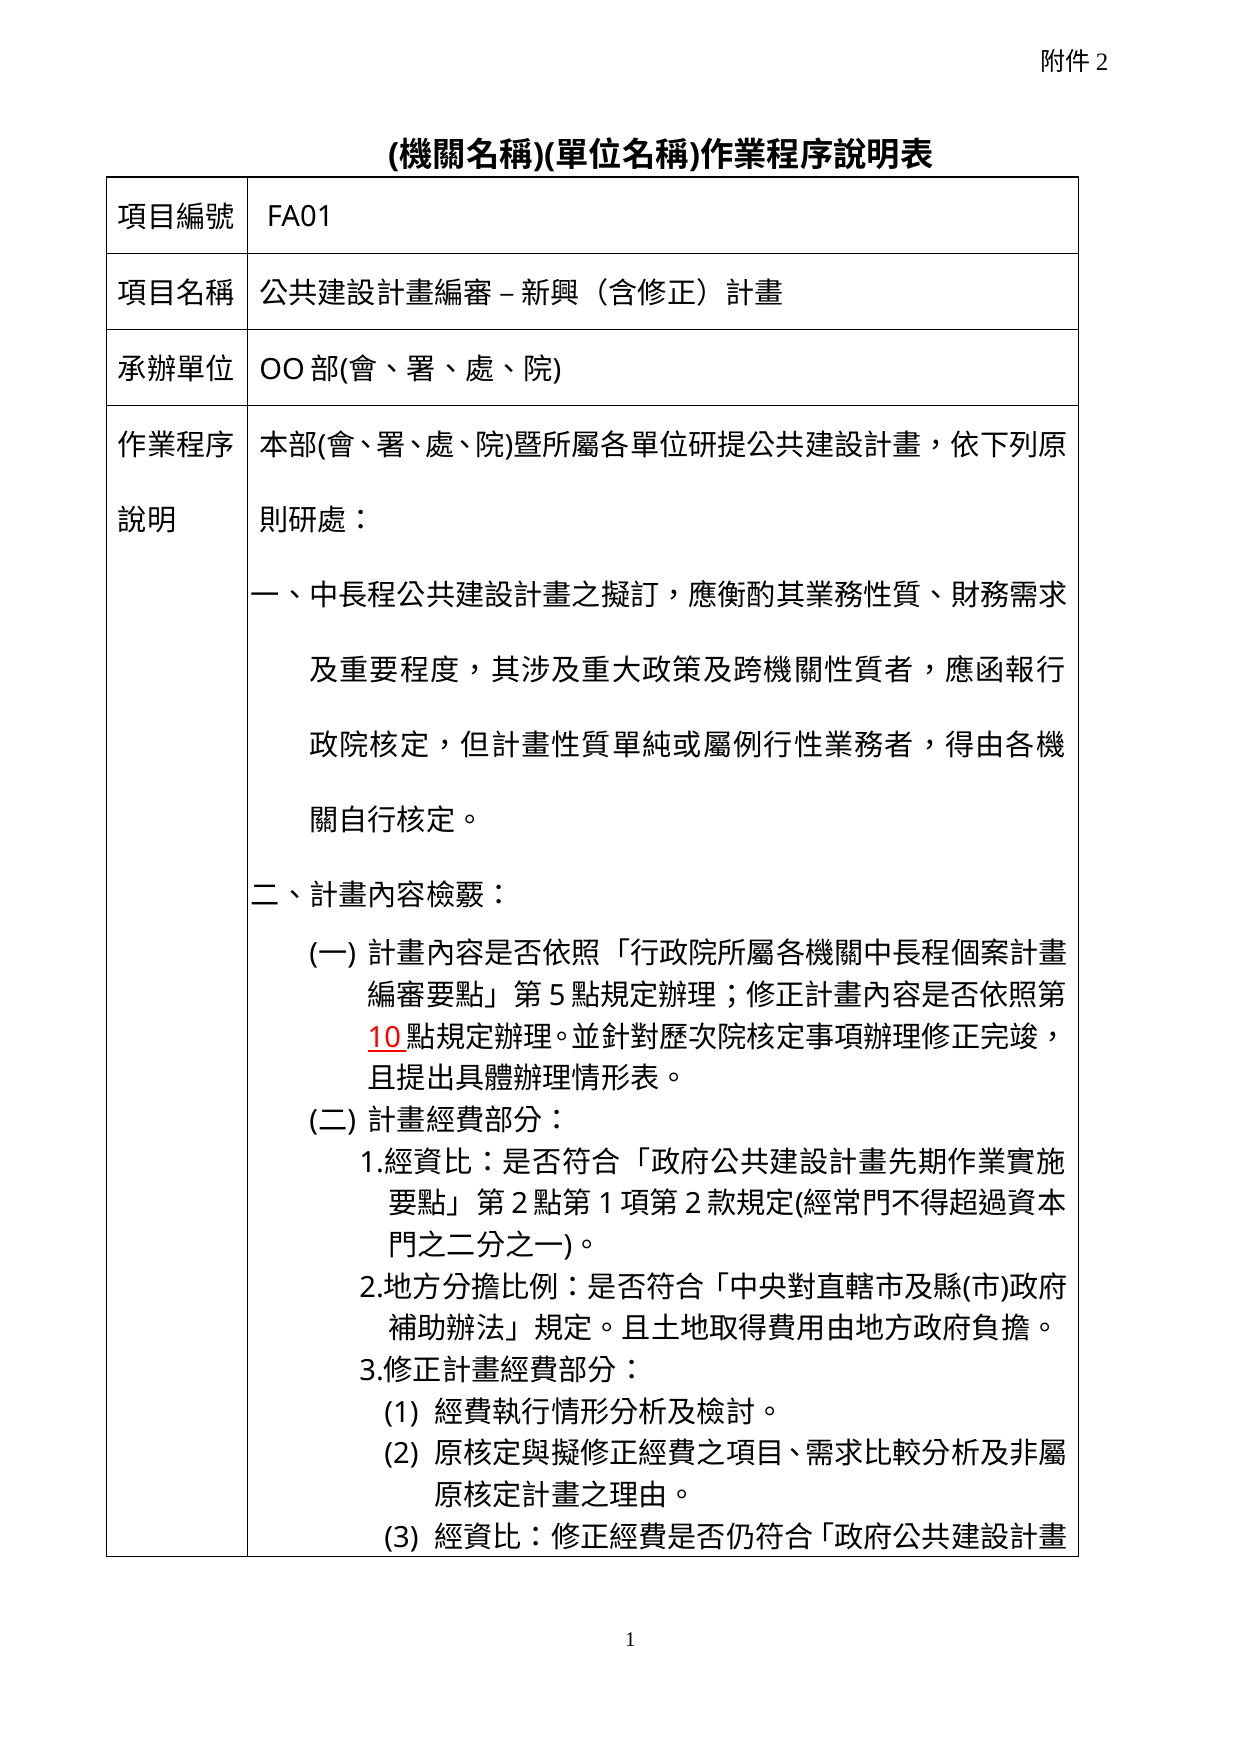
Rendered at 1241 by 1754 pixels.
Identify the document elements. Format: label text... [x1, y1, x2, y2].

table_cell 作業程序說明 [107, 406, 247, 1556]
text (機關名稱)(單位名稱)作業程序說明表 [148, 128, 1112, 176]
table_header 項目編號 [107, 178, 247, 252]
text [1025, 34, 1157, 91]
table_header FA01 [248, 178, 1078, 252]
text 附件2 [1041, 42, 1142, 78]
table_cell 項目名稱 [107, 254, 247, 328]
table_cell OO部(會、署、處、院) [248, 330, 1078, 404]
table_cell 公共建設計畫編審 – 新興（含修正）計畫 [248, 254, 1078, 328]
table_cell 承辦單位 [107, 330, 247, 404]
table_cell 本部(會、署、處、院)暨所屬各單位研提公共建設計畫，依下列原則研處： 中長程公共建設計畫之擬訂，應衡酌其業務性質、財務需求及重要程度，其涉及重大政策及跨機關性質者，應函報行政院核定，但計畫性質單純或屬例行性業務者，得由各機關自行核定。 計畫內容檢覈： 計畫內容是否依照「行政院所屬各機關中長程個案計畫編審要點」第5點規定辦理；修正計畫內容是否依照第10點規定辦理。並針對歷次院核定事項辦理修正完竣，且提出具體辦理情形表。 計畫經費部分： 1.經資比：是否符合「政府公共建設計畫先期作業實施要點」第2點第1項第2款規定(經常門不得超過資本門之二分之一)。 2.地方分擔比例：是否符合「中央對直轄市及縣(市)政府補助辦法」規定。且土地取得費用由地方政府負擔。 3.修正計畫經費部分： 經費執行情形分析及檢討。 原核定與擬修正經費之項目、需求比較分析及非屬原核定計畫之理由。 經資比：修正經費是否仍符合「政府公共建設計畫先期作業實施要點」第2點第1項第2款規定(經常門不得超過資本門之二分之一)。 地方分擔比例：是否仍符合「中央對直轄市及縣(市)政府補助辦法」規定。且土地取得費用由地方政府負擔。 通盤檢討是否可於中程資源分配方針所訂之中程歲出概算額度內支應。 財務計畫部分，是否檢附資金籌措及財務策略專章。修正計畫亦檢討是否需重新辦理。 中長程個案計畫自評檢核表是否依規定完成勾稽與核章。 適用專屬法規(如大眾捷運法等)明訂計畫內容者，暨相關作業規定，一併檢核是否符合規範。 中長程個案計畫應進行性別影響評估，並視計畫內容所涉之性別影響層面，訂定性別目標、績效指標、衡量標準及目標值。 計畫擬訂應注意事項： 各機關中長程公共建設計畫作業之擬訂，應以國家發展計畫為其上位指導計畫，並依據各機關施政計畫研擬個案計畫。 應在中程資源分配方針所訂之中程歲出概算額度內進行個案計畫之編擬，並應加強財務規劃，對於具自償性者，須列明自償率，鼓勵民間參與，並研擬完整之財務計畫。 應參酌各機關資源能力，事前進行整體資源盤點，瞭解內外環境變遷趨勢及市場供需情形，設定具體目標，評估財源籌措方式及民間參與之可行性，訂定實施策略、方法、分期(年)實施計畫及經費需求。 各機關應報行政院核定之中長程個案計畫，應併同提出該機關執行中或審議中之計畫及預算清冊。(以上均依「行政院所屬各機關中長程個案計畫編審要點」第4點) 中長程個案計畫，應由該機關副首長或其授權人員召集相關單位進行自評，於中長程個案計畫年度預算先期作業審定三個月前，提報該機關首長或行政院核定。但因應緊急重大政策需要者，不受上開期限之限制。(「行政院所屬各機關中長程個案計畫編審要點」第6點) 配合行政院審議作業，依據「行政院所屬各機關中長程個案計畫編審要點」第8點規定預先評估下列事項、具體說明： 1.計畫需求：政策指示、民意及輿情反映。 2.計畫可行性：計畫目標、環境、財務、技術、人力、營運管理可行性、社會參與及政策溝通成效。 3.計畫協調：權責分工、相關計畫之配合。 4.計畫效果(益)：社會效果、經濟效益、財務效益、成本效益比、前期計畫績效。 5.計畫影響：國家安全、社會經濟、自然環境、性別等之影響。 計畫之修正或終止： 中長程個案計畫，若遇施政目標及策略變更；機關組織或任務變更；主要工作項目變更或總經費增加；進度嚴重落後、計畫總期程變更；計畫預算經刪減，致無法達成原計畫目標及其他不可抗力因素等，致原計畫需調整因應，應即修正原計畫（「行政院所屬各機關中長程個案計畫編審要點」第9點）。 中長程個案計畫，若遇機關組織變更、任務變更或情勢變更，致原計畫已無法繼續執行或已無執行必要，則應予終止（「行政院所屬各機關中長程個案計畫編審要點」第11點）。 中長程個案計畫之修正或終止，準用「行政院所屬各機關中長程個案計畫編審要點」第6點規定程序（「行政院所屬各機關中長程個案計畫編審要點」第12點）。 其他: 計畫研擬（含修正）過程，視需要可先邀集相關單位會商，強化事前溝通與協調。涉及地方負擔（含變更）者，亦宜會商共識，釐清權責，以利後續計畫推動。 計畫報院前，確認「中長程個案計畫自評檢核表」完成核章。 [248, 406, 1078, 1556]
